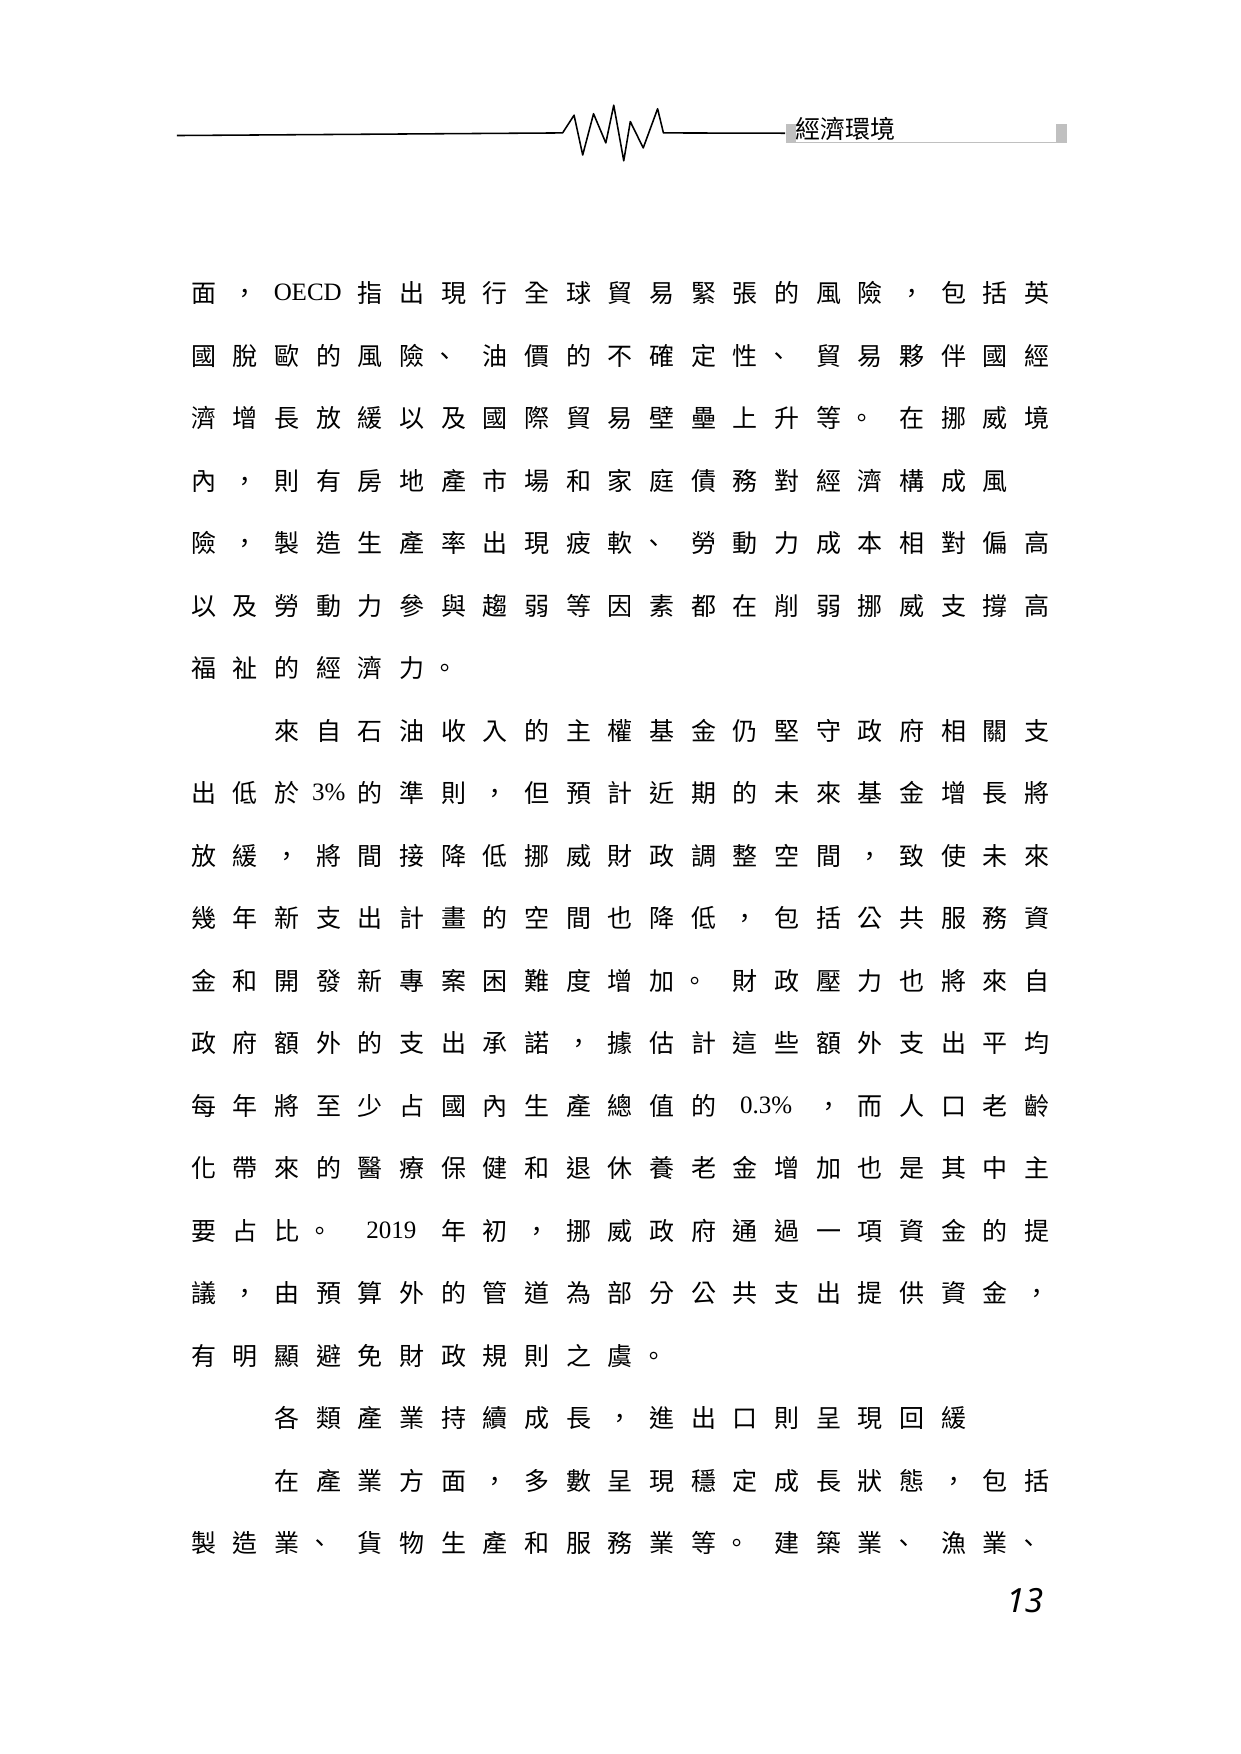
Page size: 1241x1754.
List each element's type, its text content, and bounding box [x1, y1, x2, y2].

text 面，OECD指出現行全球貿易緊張的風險，包括英國脫歐的風險、油價的不確定性、貿易夥伴國經濟增長放緩以及國際貿易壁壘上升等。在挪威境內，則有房地產市場和家庭債務對經濟構成風險，製造生產率出現疲軟、勞動力成本相對偏高以及勞動力參與趨弱等因素都在削弱挪威支撐高福祉的經濟力。 [183, 250, 1058, 688]
text 來自石油收入的主權基金仍堅守政府相關支出低於3%的準則，但預計近期的未來基金增長將放緩，將間接降低挪威財政調整空間，致使未來幾年新支出計畫的空間也降低，包括公共服務資金和開發新專案困難度增加。財政壓力也將來自政府額外的支出承諾，據估計這些額外支出平均每年將至少占國內生產總值的0.3%，而人口老齡化帶來的醫療保健和退休養老金增加也是其中主要占比。2019年初，挪威政府通過一項資金的提議，由預算外的管道為部分公共支出提供資金，有明顯避免財政規則之虞。 [183, 688, 1058, 1375]
text 在產業方面，多數呈現穩定成長狀態，包括製造業、貨物生產和服務業等。建築業、漁業、 [183, 1438, 1058, 1563]
text 各類產業持續成長，進出口則呈現回緩 [183, 1375, 1058, 1438]
